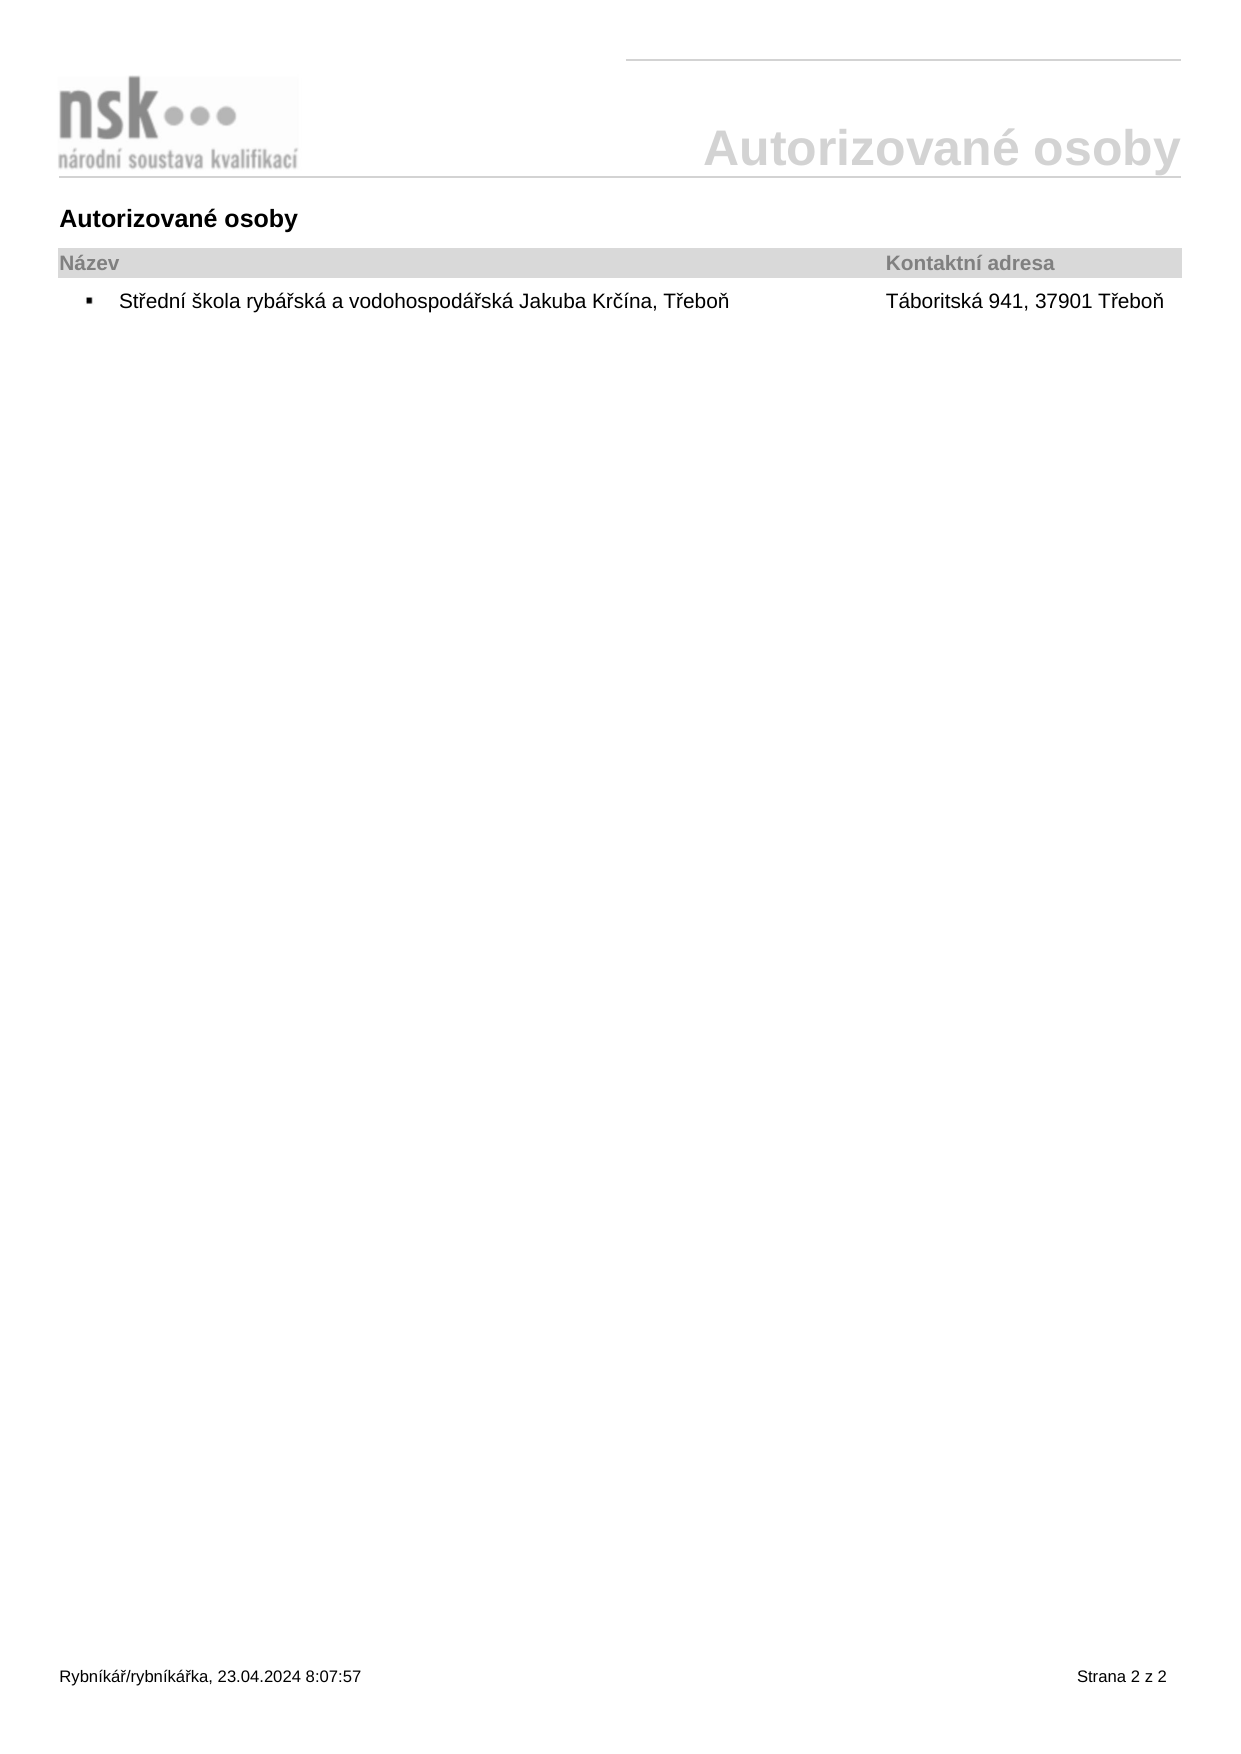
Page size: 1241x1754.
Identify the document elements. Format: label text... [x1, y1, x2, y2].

table_cell [119, 278, 481, 289]
table_cell [860, 914, 886, 1214]
table_cell [626, 614, 860, 914]
table_cell [860, 1436, 886, 1658]
table_cell [481, 1214, 617, 1436]
table_cell [481, 278, 617, 289]
table_cell [618, 314, 626, 614]
table_cell [626, 236, 860, 248]
table_cell [886, 314, 1167, 614]
table_cell Autorizované osoby [59, 200, 1181, 236]
table_cell [1167, 614, 1181, 914]
table_cell [860, 1214, 886, 1436]
table_cell Autorizované osoby [626, 61, 1181, 176]
table_cell [59, 278, 119, 288]
table_cell [860, 614, 886, 914]
table_cell Střední škola rybářská a vodohospodářská Jakuba Krčína, Třeboň [119, 289, 886, 314]
table_cell [626, 914, 860, 1214]
table_cell [618, 278, 626, 289]
table_cell [886, 614, 1167, 914]
table_cell [860, 314, 886, 614]
table_cell [1167, 1214, 1181, 1436]
table_cell [886, 914, 1167, 1214]
table_cell [1167, 1658, 1181, 1694]
table_cell [626, 278, 860, 289]
table_cell [618, 1214, 626, 1436]
table_cell [59, 314, 119, 614]
table_cell [860, 236, 886, 248]
table_cell [886, 236, 1167, 248]
table_cell [618, 170, 626, 176]
table_cell [886, 194, 1167, 200]
table_cell [618, 914, 626, 1214]
table_cell Rybníkář/rybníkářka, 23.04.2024 8:07:57 [59, 1658, 860, 1694]
table_cell [619, 59, 626, 170]
table_cell [618, 614, 626, 914]
table_cell [59, 914, 119, 1214]
table_cell [59, 614, 119, 914]
table_cell [626, 314, 860, 614]
table_cell [59, 194, 119, 200]
table_cell [1167, 1436, 1181, 1658]
table_cell [481, 171, 617, 176]
table_cell [481, 314, 617, 614]
table_cell [1167, 314, 1181, 614]
table_cell [119, 314, 481, 614]
table_cell [618, 1436, 626, 1658]
table_cell [860, 194, 886, 200]
table_cell [618, 194, 626, 200]
table_cell [59, 171, 119, 176]
table_cell [481, 236, 617, 248]
table_cell [59, 1436, 119, 1658]
table_cell [618, 236, 626, 248]
table_cell Strana 2 z 2 [860, 1658, 1167, 1694]
table_cell [119, 914, 481, 1214]
table_cell Táboritská 941, 37901 Třeboň [886, 289, 1181, 314]
table_cell [59, 236, 119, 248]
table_cell [860, 278, 886, 289]
table_cell [119, 1436, 481, 1658]
table_cell [1167, 236, 1181, 248]
table_cell Kontaktní adresa [886, 250, 1180, 277]
table_cell [626, 1214, 860, 1436]
table_cell [481, 914, 617, 1214]
table_cell [119, 614, 481, 914]
table_cell [119, 171, 481, 176]
table_cell [59, 1214, 119, 1436]
table_cell [886, 1436, 1167, 1658]
table_cell [626, 194, 860, 200]
table_cell [119, 236, 481, 248]
table_cell Název [60, 250, 885, 277]
table_cell [481, 614, 617, 914]
table_cell [481, 194, 617, 200]
table_cell [481, 1436, 617, 1658]
table_cell [59, 178, 1181, 194]
table_cell [1167, 278, 1181, 289]
table_cell [1167, 914, 1181, 1214]
picture [59, 288, 119, 313]
table_cell [1167, 194, 1181, 200]
table_cell [886, 278, 1167, 289]
picture [57, 59, 619, 171]
table_cell [626, 1436, 860, 1658]
table_cell [119, 194, 481, 200]
table_cell [886, 1214, 1167, 1436]
table_cell [119, 1214, 481, 1436]
